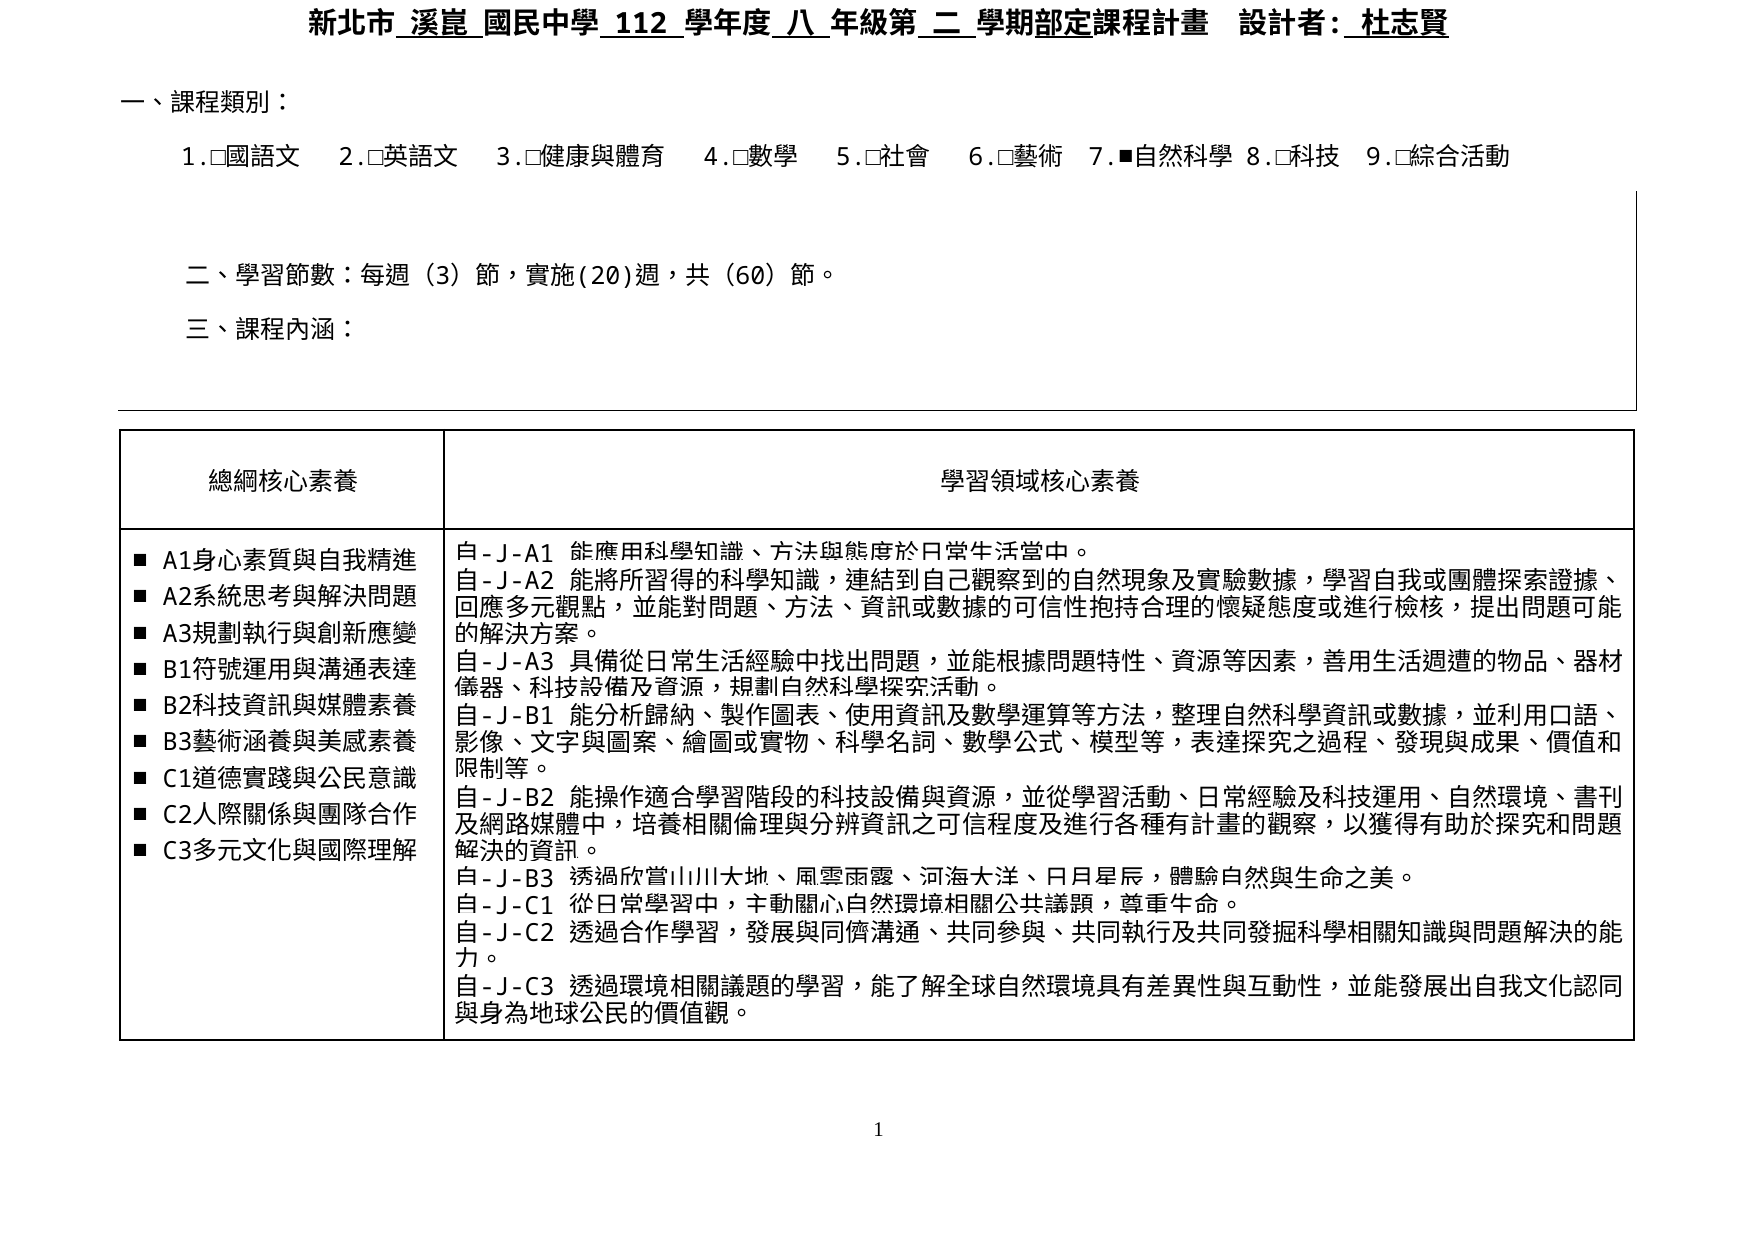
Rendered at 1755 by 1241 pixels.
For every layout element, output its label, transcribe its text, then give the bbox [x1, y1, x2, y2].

text 1.□國語文 2.□英語文 3.□健康與體育 4.□數學 5.□社會 6.□藝術 7.■自然科學 8.□科技 9.□綜合活動 [118, 136, 1636, 173]
table_header 總綱核心素養 [121, 431, 443, 528]
table_header 學習領域核心素養 [445, 431, 1633, 528]
text 三、課程內涵： [118, 245, 1636, 410]
text 一、課程類別： [118, 82, 1636, 118]
table_cell ■ A1身心素質與自我精進 ■ A2系統思考與解決問題 ■ A3規劃執行與創新應變 ■ B1符號運用與溝通表達 ■ B2科技資訊與媒體素養 ■ B3藝術涵養與美感素養 ■ C1道德實踐與公民意識 ■ C2人際關係與團隊合作 ■ C3多元文化與國際理解 [121, 530, 443, 1038]
text 新北市 溪崑 國民中學 112 學年度 八 年級第 二 學期部定課程計畫 設計者: 杜志賢 [118, 0, 1636, 42]
text 二、學習節數：每週（3）節，實施(20)週，共（60）節。 [118, 191, 1636, 245]
table_cell 自-J-A1 能應用科學知識、方法與態度於日常生活當中。 自-J-A2 能將所習得的科學知識，連結到自己觀察到的自然現象及實驗數據，學習自我或團體探索證據、回應多元觀點，並能對問題、方法、資訊或數據的可信性抱持合理的懷疑態度或進行檢核，提出問題可能的解決方案。 自-J-A3 具備從日常生活經驗中找出問題，並能根據問題特性、資源等因素，善用生活週遭的物品、器材儀器、科技設備及資源，規劃自然科學探究活動。 自-J-B1 能分析歸納、製作圖表、使用資訊及數學運算等方法，整理自然科學資訊或數據，並利用口語、影像、文字與圖案、繪圖或實物、科學名詞、數學公式、模型等，表達探究之過程、發現與成果、價值和限制等。 自-J-B2 能操作適合學習階段的科技設備與資源，並從學習活動、日常經驗及科技運用、自然環境、書刊及網路媒體中，培養相關倫理與分辨資訊之可信程度及進行各種有計畫的觀察，以獲得有助於探究和問題解決的資訊。 自-J-B3 透過欣賞山川大地、風雲雨露、河海大洋、日月星辰，體驗自然與生命之美。 自-J-C1 從日常學習中，主動關心自然環境相關公共議題，尊重生命。 自-J-C2 透過合作學習，發展與同儕溝通、共同參與、共同執行及共同發掘科學相關知識與問題解決的能力。 自-J-C3 透過環境相關議題的學習，能了解全球自然環境具有差異性與互動性，並能發展出自我文化認同與身為地球公民的價值觀。 [445, 530, 1633, 1038]
